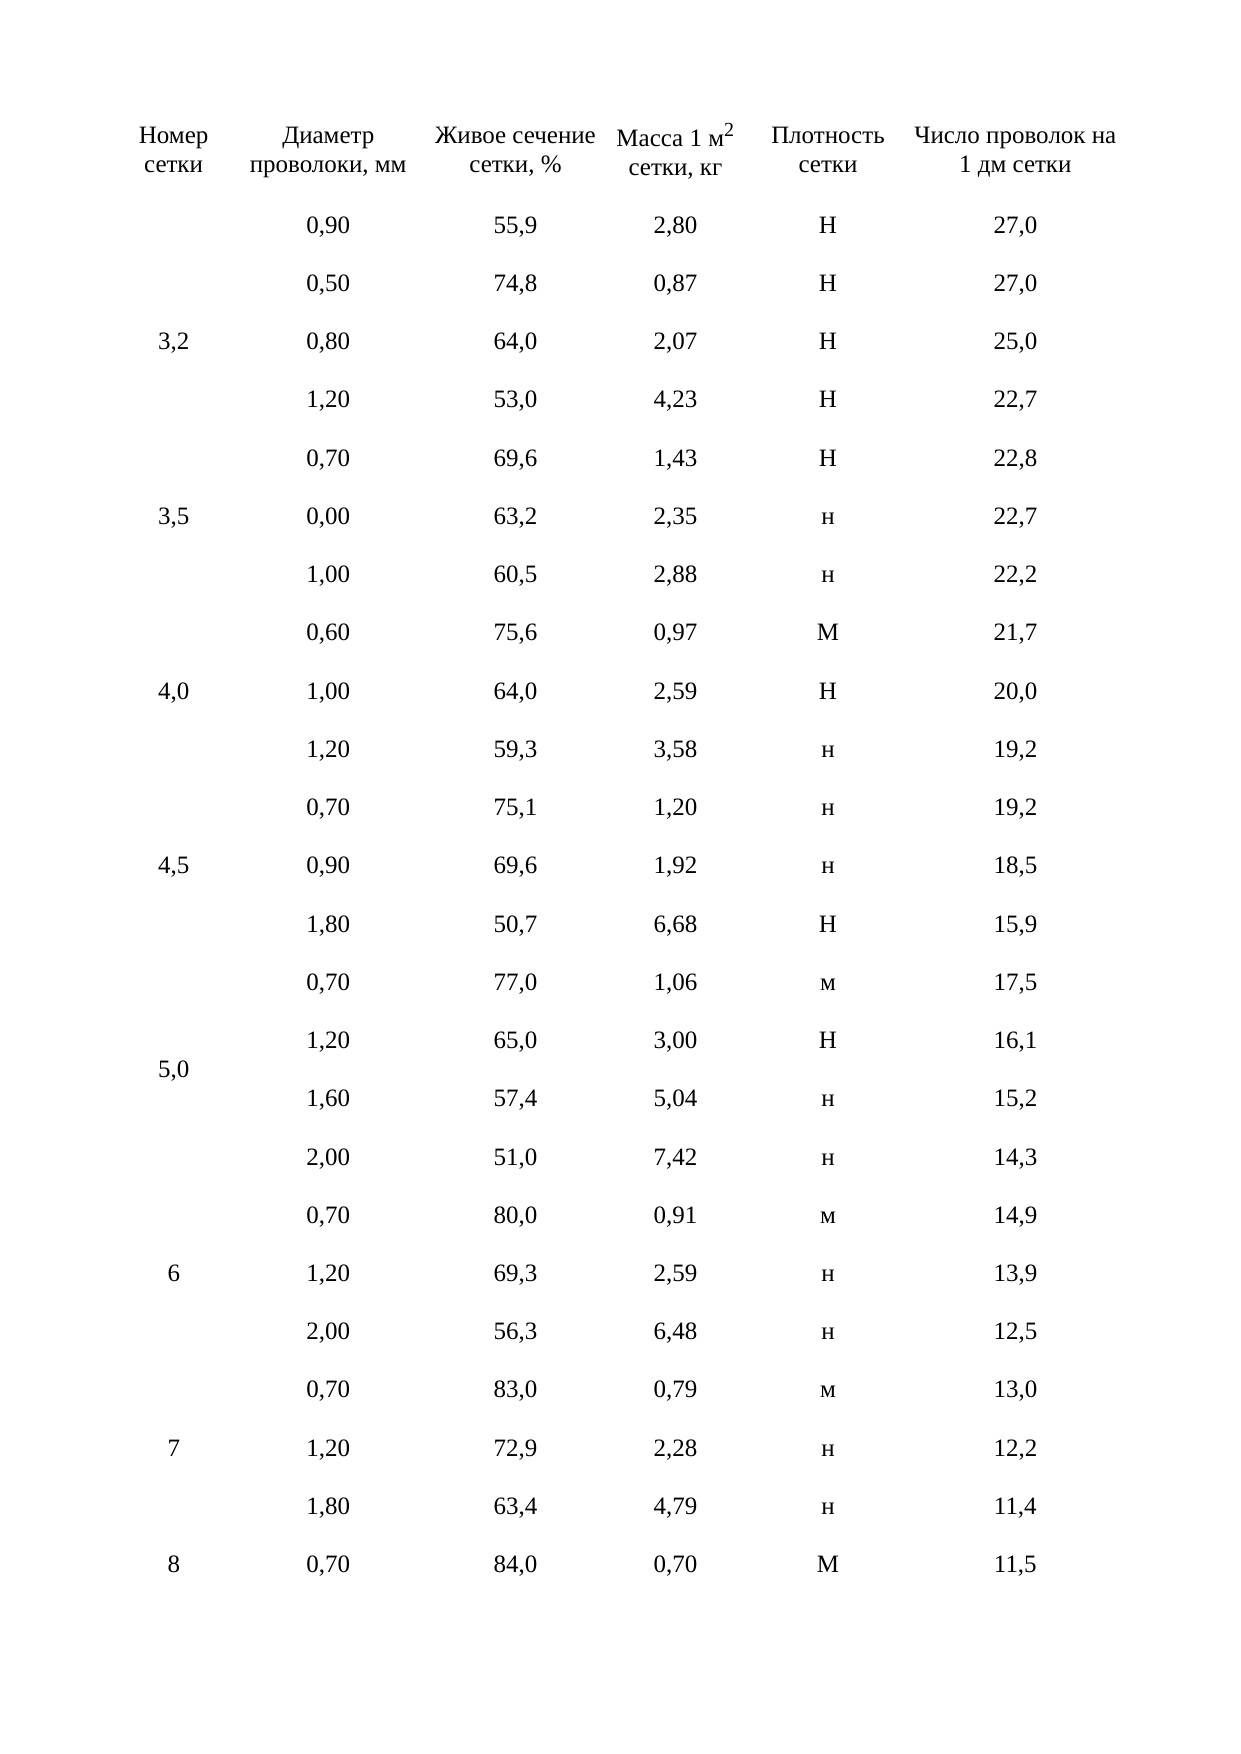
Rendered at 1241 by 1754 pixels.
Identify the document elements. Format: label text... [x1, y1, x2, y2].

table_cell 72,9 [428, 1433, 603, 1491]
table_cell 53,0 [428, 385, 603, 443]
table_cell 64,0 [428, 676, 603, 734]
table_cell 3,5 [118, 443, 229, 617]
table_cell 13,0 [908, 1375, 1122, 1433]
table_cell 1,00 [229, 676, 427, 734]
table_cell 20,0 [908, 676, 1122, 734]
table_cell 1,80 [229, 1491, 427, 1549]
table_cell 1,20 [229, 1258, 427, 1316]
table_cell 1,20 [229, 734, 427, 792]
table_cell н [747, 850, 908, 909]
table_cell 4,5 [118, 792, 229, 967]
table_cell 2,00 [229, 1316, 427, 1374]
table_cell 1,20 [603, 792, 747, 850]
table_cell 84,0 [428, 1549, 603, 1607]
table_cell 1,06 [603, 967, 747, 1025]
table_cell 80,0 [428, 1200, 603, 1258]
table_cell н [747, 1142, 908, 1200]
table_cell 83,0 [428, 1375, 603, 1433]
table_cell 0,90 [229, 850, 427, 909]
table_cell 0,70 [229, 967, 427, 1025]
table_cell 1,80 [229, 909, 427, 967]
table_cell 22,7 [908, 501, 1122, 559]
table_cell 4,0 [118, 618, 229, 792]
table_cell Н [747, 326, 908, 384]
table_cell 63,4 [428, 1491, 603, 1549]
table_cell 6,48 [603, 1316, 747, 1374]
table_cell 14,3 [908, 1142, 1122, 1200]
table_cell 2,59 [603, 676, 747, 734]
table_header Номер сетки [118, 118, 229, 210]
table_cell 0,00 [229, 501, 427, 559]
table_cell 1,43 [603, 443, 747, 501]
table_cell 2,35 [603, 501, 747, 559]
table_cell н [747, 559, 908, 617]
table_cell 13,9 [908, 1258, 1122, 1316]
table_cell 3,00 [603, 1025, 747, 1083]
table_cell 1,00 [229, 559, 427, 617]
table_cell м [747, 967, 908, 1025]
table_cell 21,7 [908, 618, 1122, 676]
table_cell 74,8 [428, 268, 603, 326]
table_cell 0,91 [603, 1200, 747, 1258]
table_header Число проволок на 1 дм сетки [908, 118, 1122, 210]
table_cell 0,60 [229, 618, 427, 676]
table_cell Н [747, 210, 908, 268]
table_cell Н [747, 909, 908, 967]
table_cell Н [747, 385, 908, 443]
table_cell 7,42 [603, 1142, 747, 1200]
table_header Диаметр проволоки, мм [229, 118, 427, 210]
table_cell 50,7 [428, 909, 603, 967]
table_cell Н [747, 268, 908, 326]
table_cell 0,70 [229, 792, 427, 850]
table_cell М [747, 1549, 908, 1607]
table_cell 59,3 [428, 734, 603, 792]
table_cell 60,5 [428, 559, 603, 617]
table_cell 6,68 [603, 909, 747, 967]
table_cell 2,00 [229, 1142, 427, 1200]
table_cell 1,20 [229, 1433, 427, 1491]
table_header Живое сечение сетки, % [428, 118, 603, 210]
table_cell 6 [118, 1200, 229, 1374]
table_cell 3,58 [603, 734, 747, 792]
table_cell н [747, 1316, 908, 1374]
table_cell 19,2 [908, 792, 1122, 850]
table_cell 11,5 [908, 1549, 1122, 1607]
table_cell н [747, 1258, 908, 1316]
table_cell н [747, 734, 908, 792]
table_cell 0,70 [229, 1549, 427, 1607]
table_cell 1,20 [229, 385, 427, 443]
table_cell 0,79 [603, 1375, 747, 1433]
table_cell 22,2 [908, 559, 1122, 617]
table_cell 0,80 [229, 326, 427, 384]
table_cell 56,3 [428, 1316, 603, 1374]
table_cell 12,5 [908, 1316, 1122, 1374]
table_cell 5,04 [603, 1083, 747, 1142]
table_cell 19,2 [908, 734, 1122, 792]
table_cell 2,80 [603, 210, 747, 268]
table_cell 2,59 [603, 1258, 747, 1316]
table_cell 75,1 [428, 792, 603, 850]
table_cell 2,28 [603, 1433, 747, 1491]
table_cell 69,6 [428, 443, 603, 501]
table_cell Н [747, 676, 908, 734]
table_cell 0,50 [229, 268, 427, 326]
table_cell 69,6 [428, 850, 603, 909]
table_cell 2,88 [603, 559, 747, 617]
table_cell 14,9 [908, 1200, 1122, 1258]
table_cell 25,0 [908, 326, 1122, 384]
table_cell 0,70 [603, 1549, 747, 1607]
table_cell 15,2 [908, 1083, 1122, 1142]
table_cell 0,70 [229, 1200, 427, 1258]
table_cell Н [747, 1025, 908, 1083]
table_cell 2,07 [603, 326, 747, 384]
table_cell 64,0 [428, 326, 603, 384]
table_header Масса 1 м2 сетки, кг [603, 118, 747, 210]
table_cell 63,2 [428, 501, 603, 559]
table_cell н [747, 1433, 908, 1491]
table_cell 0,70 [229, 1375, 427, 1433]
table_header Плотность сетки [747, 118, 908, 210]
table_cell 12,2 [908, 1433, 1122, 1491]
table_cell 5,0 [118, 967, 229, 1200]
table_cell 4,79 [603, 1491, 747, 1549]
table_cell н [747, 501, 908, 559]
table_cell н [747, 792, 908, 850]
table_cell 22,7 [908, 385, 1122, 443]
table_cell 1,20 [229, 1025, 427, 1083]
table_cell 55,9 [428, 210, 603, 268]
table_cell 0,70 [229, 443, 427, 501]
table_cell 69,3 [428, 1258, 603, 1316]
table_cell 1,60 [229, 1083, 427, 1142]
table_cell М [747, 618, 908, 676]
table_cell 18,5 [908, 850, 1122, 909]
table_cell 0,97 [603, 618, 747, 676]
table_cell 11,4 [908, 1491, 1122, 1549]
table_cell 65,0 [428, 1025, 603, 1083]
table_cell 17,5 [908, 967, 1122, 1025]
table_cell 16,1 [908, 1025, 1122, 1083]
table_cell [118, 210, 229, 268]
table_cell н [747, 1083, 908, 1142]
table_cell 27,0 [908, 268, 1122, 326]
table_cell 75,6 [428, 618, 603, 676]
table_cell 3,2 [118, 268, 229, 443]
table_cell 51,0 [428, 1142, 603, 1200]
table_cell 1,92 [603, 850, 747, 909]
table_cell 0,90 [229, 210, 427, 268]
table_cell 77,0 [428, 967, 603, 1025]
table_cell 15,9 [908, 909, 1122, 967]
table_cell 0,87 [603, 268, 747, 326]
table_cell 4,23 [603, 385, 747, 443]
table_cell м [747, 1200, 908, 1258]
table_cell м [747, 1375, 908, 1433]
table_cell 27,0 [908, 210, 1122, 268]
table_cell н [747, 1491, 908, 1549]
table_cell Н [747, 443, 908, 501]
table_cell 8 [118, 1549, 229, 1607]
table_cell 22,8 [908, 443, 1122, 501]
table_cell 7 [118, 1375, 229, 1549]
table_cell 57,4 [428, 1083, 603, 1142]
